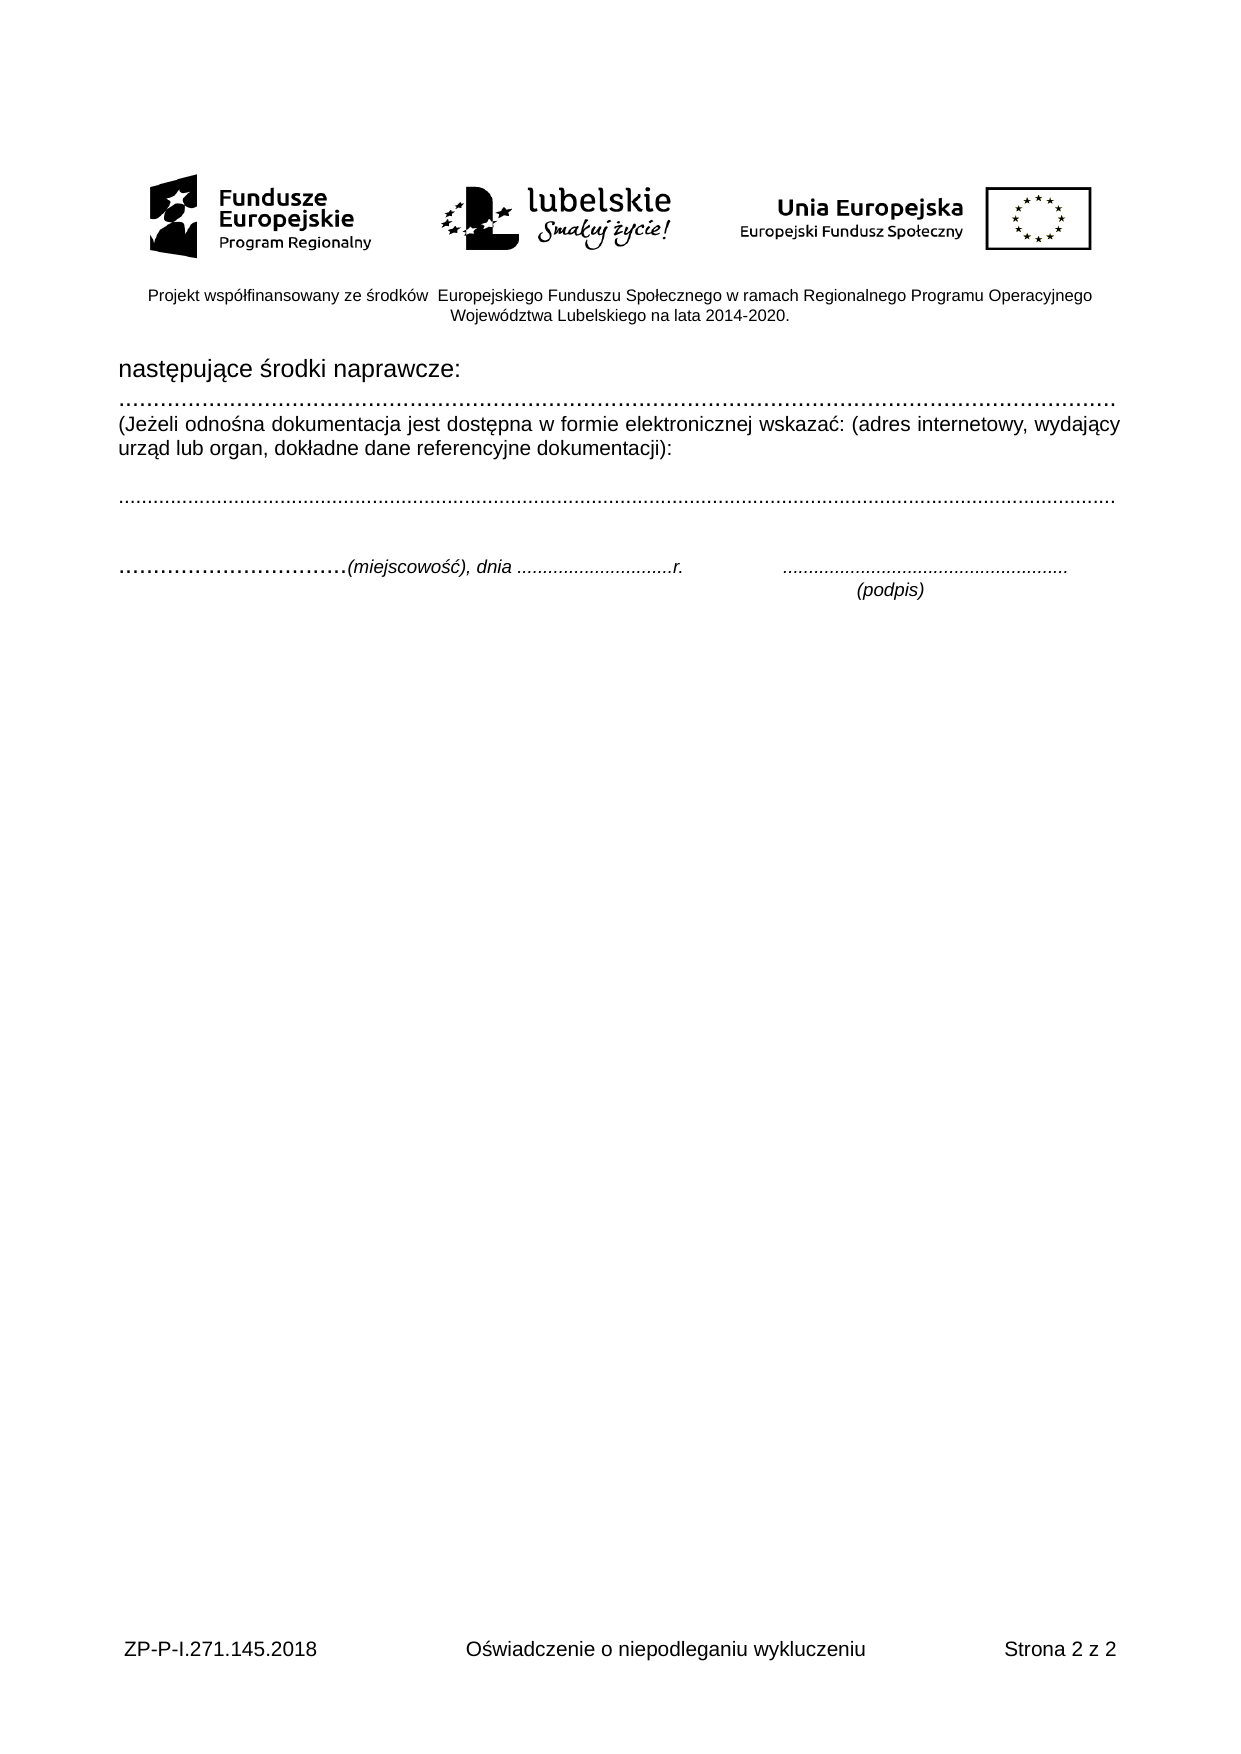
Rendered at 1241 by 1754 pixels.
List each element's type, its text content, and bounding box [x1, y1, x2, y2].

text (podpis) [118, 579, 1122, 601]
text następujące środki naprawcze: [118, 354, 1122, 383]
text ................................................................................................................................................ [118, 383, 1122, 412]
text ............................................................................................................................................................................. [118, 483, 1122, 507]
picture [125, 143, 1116, 287]
text .................................(miejscowość), dnia ..............................r. ....................................................... [118, 551, 1122, 579]
text (Jeżeli odnośna dokumentacja jest dostępna w formie elektronicznej wskazać: (adres internetowy, wydający urząd lub organ, dokładne dane referencyjne dokumentacji): [118, 412, 1122, 459]
